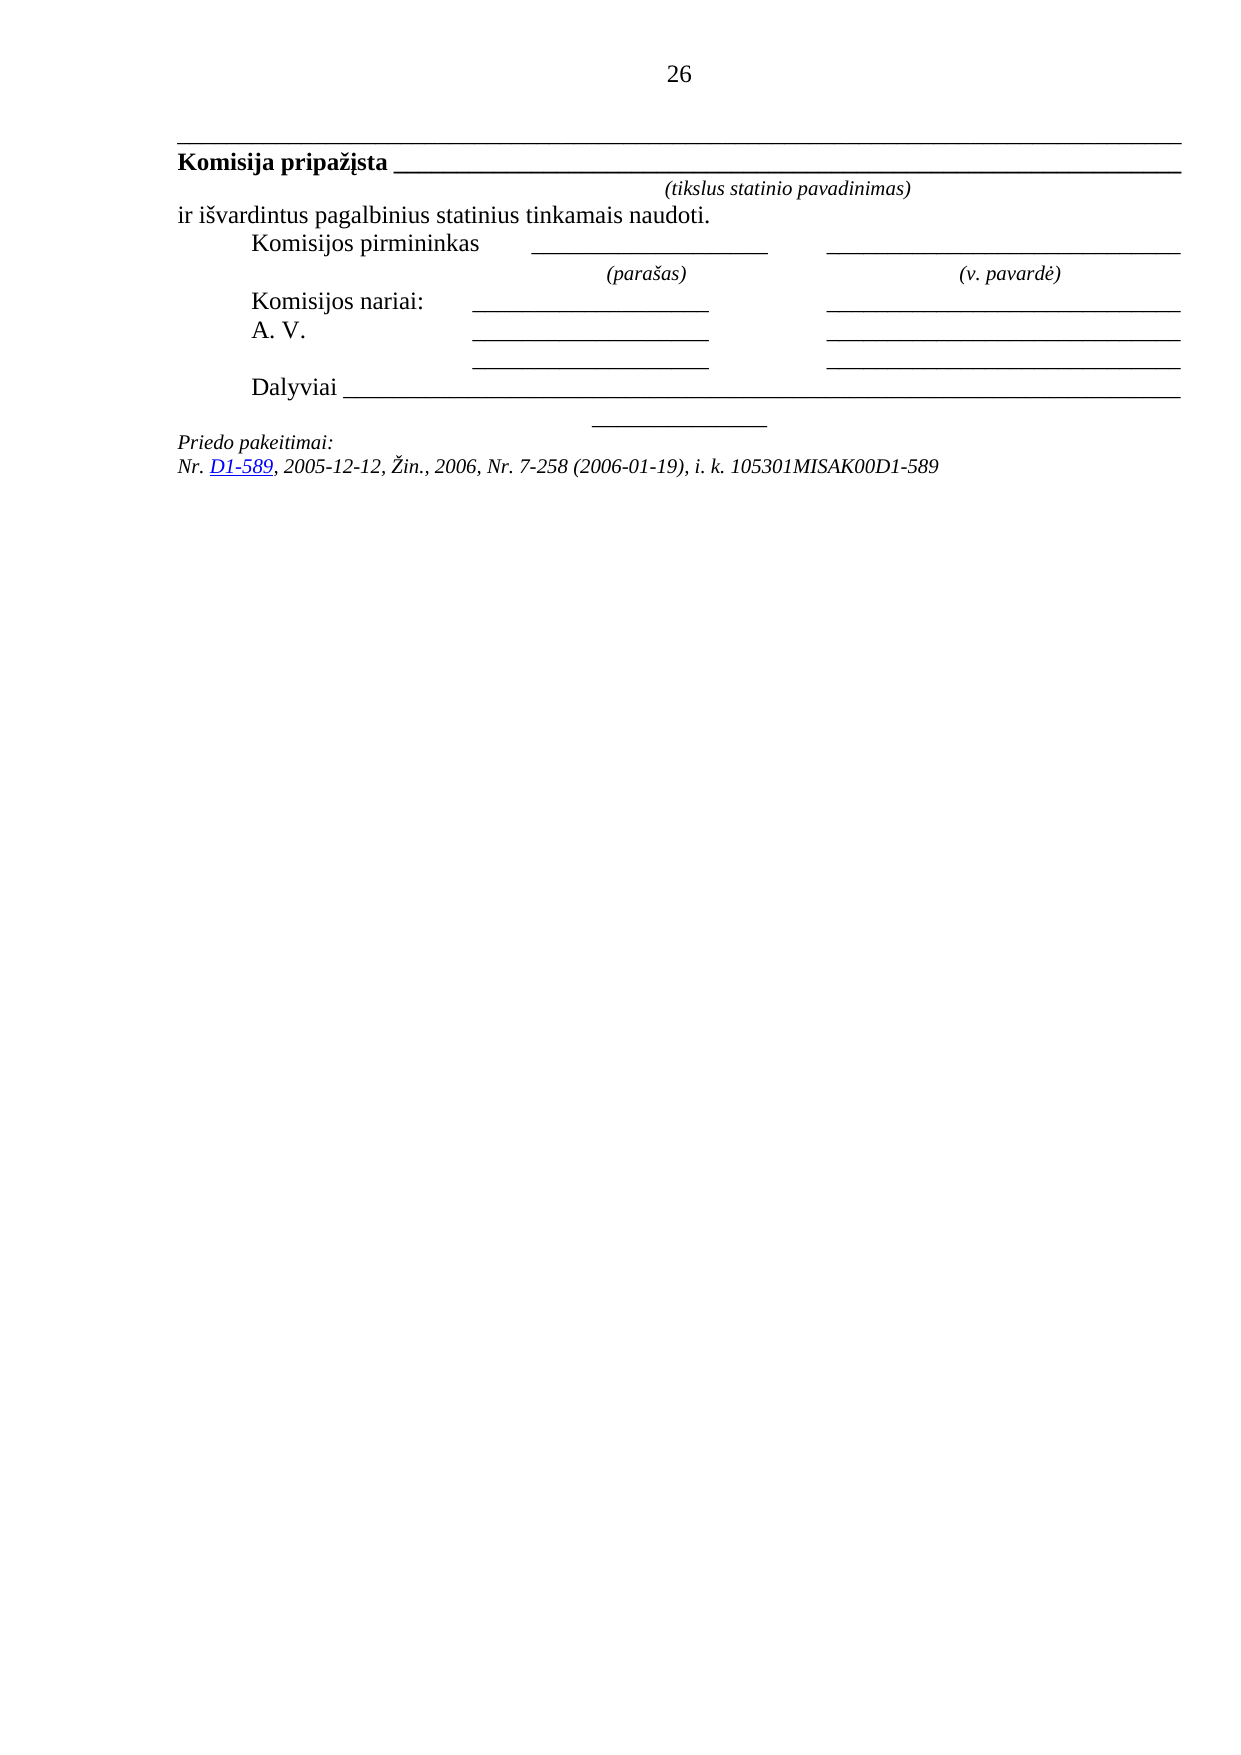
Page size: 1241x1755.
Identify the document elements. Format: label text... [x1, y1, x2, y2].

text Nr. D1-589, 2005-12-12, Žin., 2006, Nr. 7-258 (2006-01-19), i. k. 105301MISAK00D1-589 [177, 454, 1181, 478]
text Komisijos nariai: [177, 286, 1181, 315]
text Dalyviai [177, 372, 1181, 401]
text A. V. [177, 315, 1181, 343]
text Komisija pripažįsta [177, 147, 1181, 176]
text ir išvardintus pagalbinius statinius tinkamais naudoti. [177, 200, 1181, 228]
text Priedo pakeitimai: [177, 430, 1181, 454]
text (tikslus statinio pavadinimas) [177, 176, 1181, 200]
text Komisijos pirmininkas [177, 228, 1181, 257]
text ______________ [177, 401, 1181, 430]
text (parašas) (v. pavardė) [177, 257, 1181, 286]
